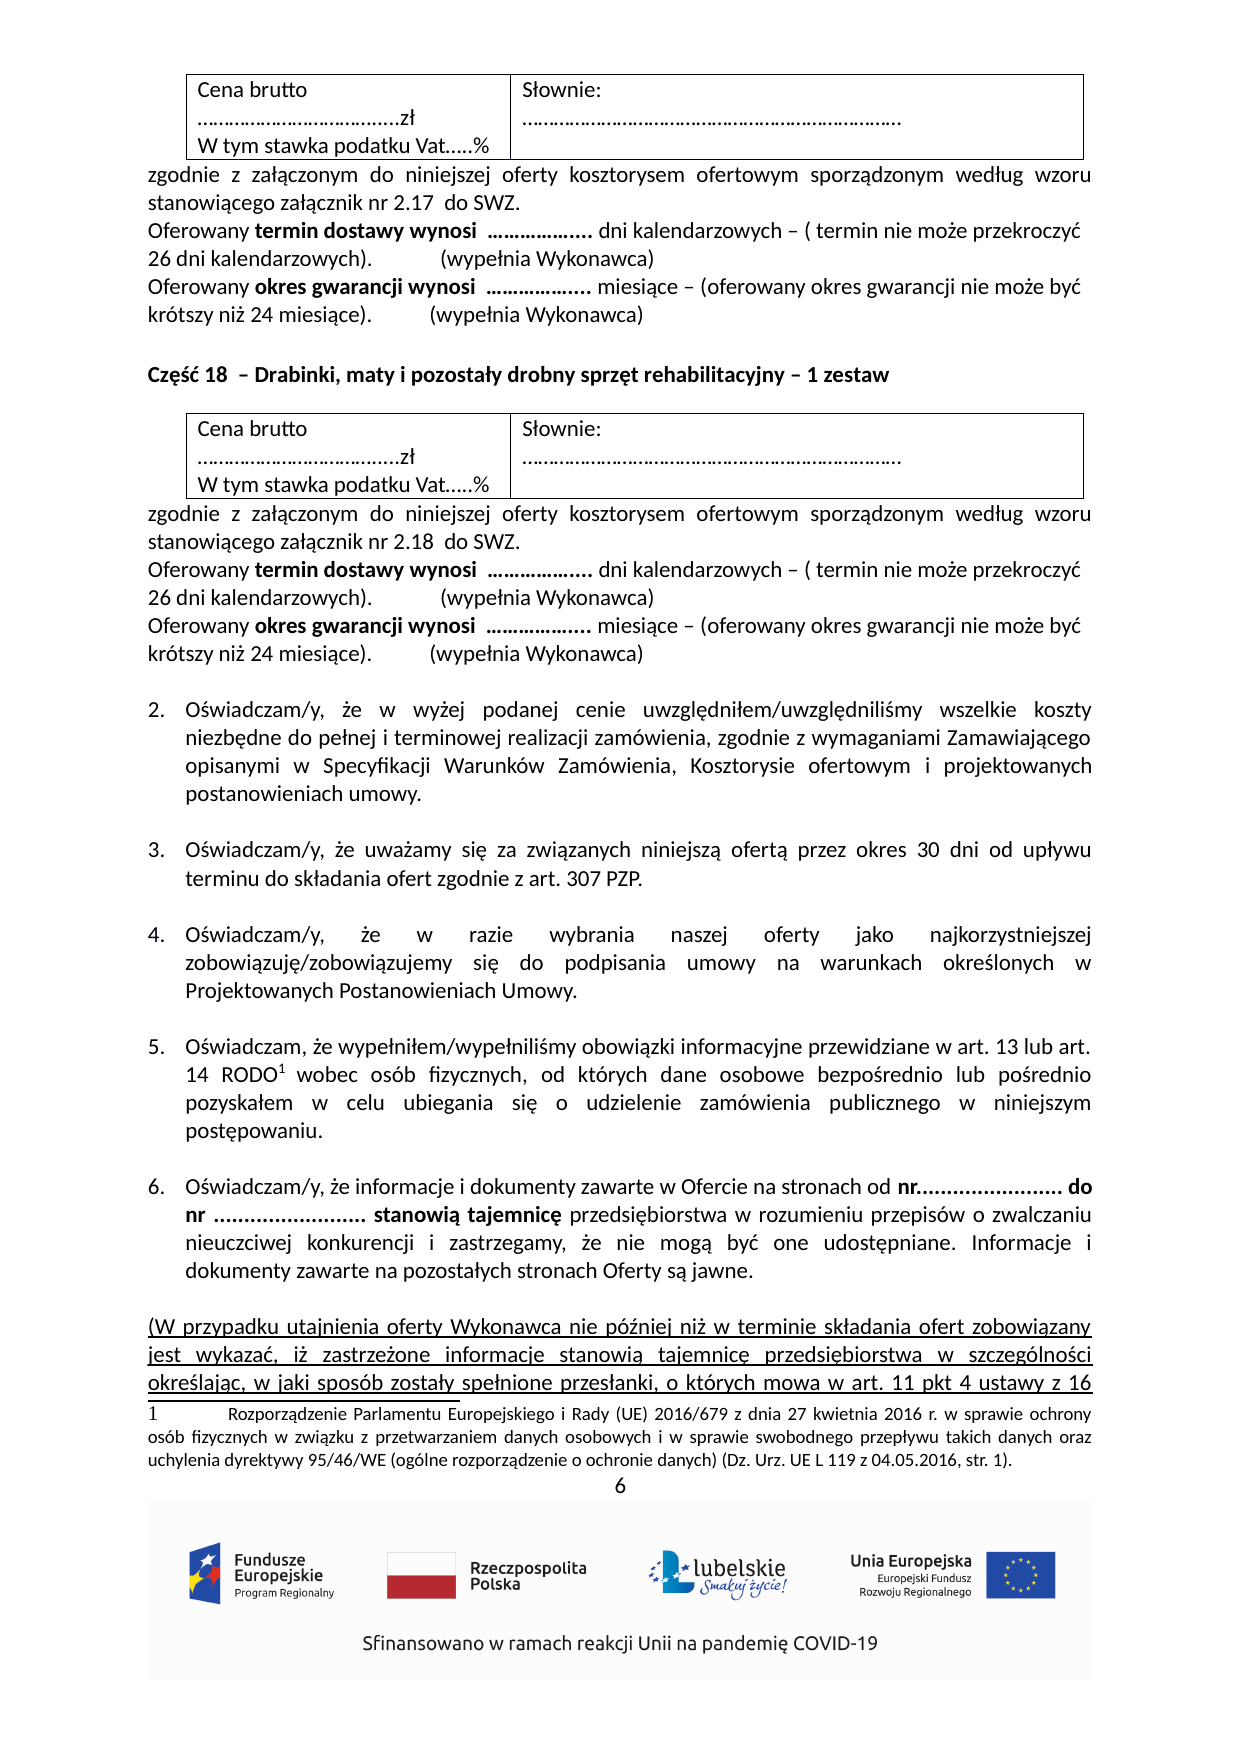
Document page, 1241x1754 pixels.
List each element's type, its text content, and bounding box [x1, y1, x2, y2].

text Oferowany termin dostawy wynosi …………….... dni kalendarzowych – ( termin nie może przekroczyć 26 dni kalendarzowych). (wypełnia Wykonawca) [148, 555, 1093, 611]
text zgodnie z załączonym do niniejszej oferty kosztorysem ofertowym sporządzonym według wzoru stanowiącego załącznik nr 2.17 do SWZ. [148, 160, 1093, 216]
text Część 18 – Drabinki, maty i pozostały drobny sprzęt rehabilitacyjny – 1 zestaw [148, 328, 1093, 388]
list Rozporządzenie Parlamentu Europejskiego i Rady (UE) 2016/679 z dnia 27 kwietnia 2016 r. w sprawie ochrony osób fizycznych w związku z przetwarzaniem danych osobowych i w sprawie swobodnego przepływu takich danych oraz uchylenia dyrektywy 95/46/WE (ogólne rozporządzenie o ochronie danych) (Dz. Urz. UE L 119 z 04.05.2016, str. 1). [148, 1401, 1093, 1471]
list Oświadczam/y, że informacje i dokumenty zawarte w Ofercie na stronach od nr........................ do nr ......................... stanowią tajemnicę przedsiębiorstwa w rozumieniu przepisów o zwalczaniu nieuczciwej konkurencji i zastrzegamy, że nie mogą być one udostępniane. Informacje i dokumenty zawarte na pozostałych stronach Oferty są jawne. [148, 1172, 1093, 1284]
text (W przypadku utajnienia oferty Wykonawca nie później niż w terminie składania ofert zobowiązany jest wykazać, iż zastrzeżone informacje stanowią tajemnicę przedsiębiorstwa w szczególności [148, 1312, 1093, 1364]
text zgodnie z załączonym do niniejszej oferty kosztorysem ofertowym sporządzonym według wzoru stanowiącego załącznik nr 2.18 do SWZ. [148, 499, 1093, 555]
table_header Słownie: ……………………………………………………………… [511, 414, 1083, 498]
table_header Cena brutto …………………………….....zł W tym stawka podatku Vat…..% [187, 75, 510, 159]
text Oferowany termin dostawy wynosi …………….... dni kalendarzowych – ( termin nie może przekroczyć 26 dni kalendarzowych). (wypełnia Wykonawca) [148, 216, 1093, 272]
list Oświadczam/y, że uważamy się za związanych niniejszą ofertą przez okres 30 dni od upływu terminu do składania ofert zgodnie z art. 307 PZP. [148, 836, 1093, 892]
list Oświadczam/y, że w wyżej podanej cenie uwzględniłem/uwzględniliśmy wszelkie koszty niezbędne do pełnej i terminowej realizacji zamówienia, zgodnie z wymaganiami Zamawiającego opisanymi w Specyfikacji Warunków Zamówienia, Kosztorysie ofertowym i projektowanych postanowieniach umowy. [148, 696, 1093, 808]
text określając, w jaki sposób zostały spełnione przesłanki, o których mowa w art. 11 pkt 4 ustawy z 16 [148, 1366, 1093, 1392]
list Oświadczam/y, że w razie wybrania naszej oferty jako najkorzystniejszej zobowiązuję/zobowiązujemy się do podpisania umowy na warunkach określonych w Projektowanych Postanowieniach Umowy. [148, 920, 1093, 1004]
table_header Słownie: ……………………………………………………………… [511, 75, 1083, 159]
text Oferowany okres gwarancji wynosi …………….... miesiące – (oferowany okres gwarancji nie może być krótszy niż 24 miesiące). (wypełnia Wykonawca) [148, 611, 1093, 667]
text Oferowany okres gwarancji wynosi …………….... miesiące – (oferowany okres gwarancji nie może być krótszy niż 24 miesiące). (wypełnia Wykonawca) [148, 272, 1093, 328]
table_header Cena brutto …………………………….....zł W tym stawka podatku Vat…..% [187, 414, 510, 498]
list Oświadczam, że wypełniłem/wypełniliśmy obowiązki informacyjne przewidziane w art. 13 lub art. 14 RODO wobec osób fizycznych, od których dane osobowe bezpośrednio lub pośrednio pozyskałem w celu ubiegania się o udzielenie zamówienia publicznego w niniejszym postępowaniu. [148, 1032, 1093, 1144]
